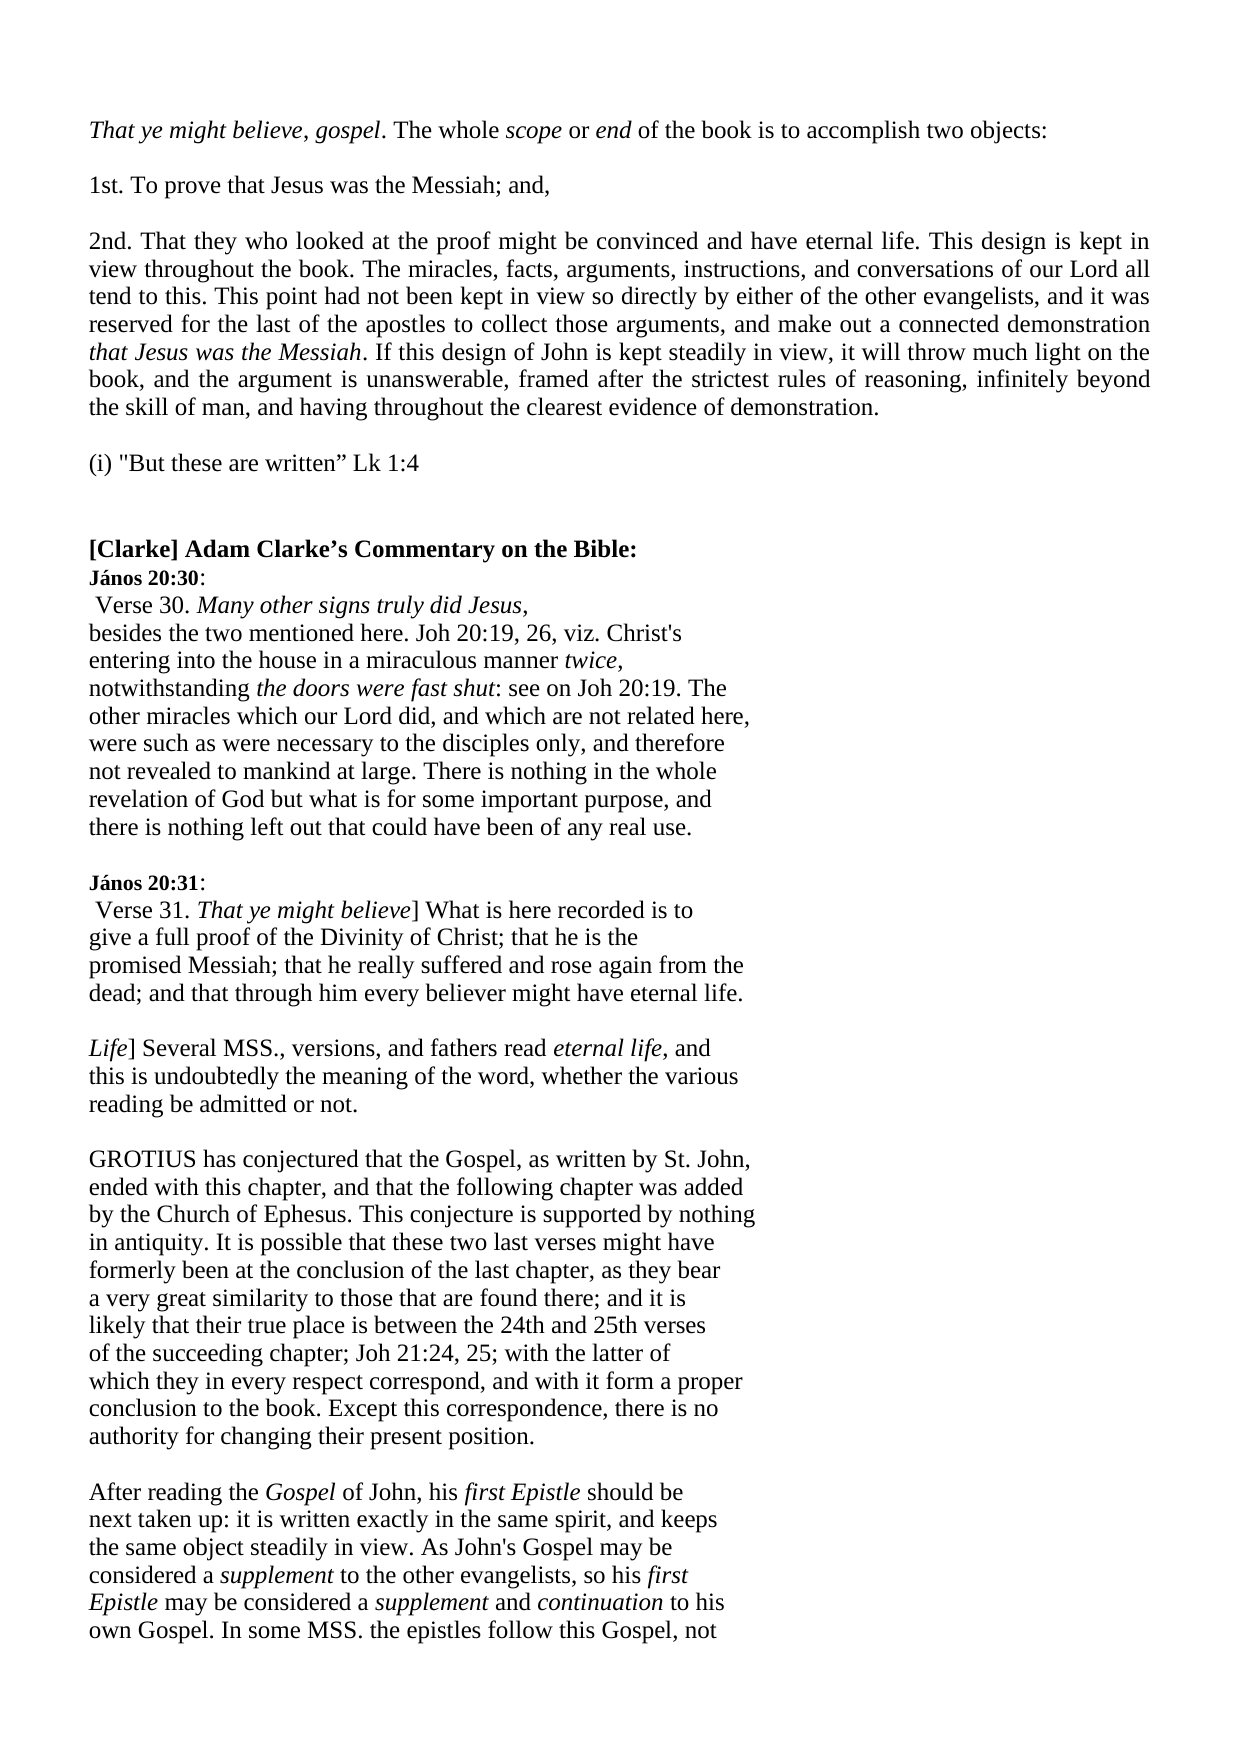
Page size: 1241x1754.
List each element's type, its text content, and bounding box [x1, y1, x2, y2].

text Verse 30. Many other signs truly did Jesus, besides the two mentioned here. Joh 20:19, 26, viz. Christ's entering into the house in a miraculous manner twice, notwithstanding the doors were fast shut: see on Joh 20:19. The other miracles which our Lord did, and which are not related here, were such as were necessary to the disciples only, and therefore not revealed to mankind at large. There is nothing in the whole revelation of God but what is for some important purpose, and there is nothing left out that could have been of any real use. [88, 591, 1152, 868]
text [Clarke] Adam Clarke’s Commentary on the Bible: [88, 536, 1152, 563]
text Verse 31. That ye might believe] What is here recorded is to give a full proof of the Divinity of Christ; that he is the promised Messiah; that he really suffered and rose again from the dead; and that through him every believer might have eternal life. Life] Several MSS., versions, and fathers read eternal life, and this is undoubtedly the meaning of the word, whether the various reading be admitted or not. GROTIUS has conjectured that the Gospel, as written by St. John, ended with this chapter, and that the following chapter was added by the Church of Ephesus. This conjecture is supported by nothing in antiquity. It is possible that these two last verses might have formerly been at the conclusion of the last chapter, as they bear a very great similarity to those that are found there; and it is likely that their true place is between the 24th and 25th verses of the succeeding chapter; Joh 21:24, 25; with the latter of which they in every respect correspond, and with it form a proper conclusion to the book. Except this correspondence, there is no authority for changing their present position. After reading the Gospel of John, his first Epistle should be next taken up: it is written exactly in the same spirit, and keeps the same object steadily in view. As John's Gospel may be considered a supplement to the other evangelists, so his first Epistle may be considered a supplement and continuation to his own Gospel. In some MSS. the epistles follow this Gospel, not [88, 896, 1152, 1644]
text That ye might believe, gospel. The whole scope or end of the book is to accomplish two objects: 1st. To prove that Jesus was the Messiah; and, 2nd. That they who looked at the proof might be convinced and have eternal life. This design is kept in view throughout the book. The miracles, facts, arguments, instructions, and conversations of our Lord all tend to this. This point had not been kept in view so directly by either of the other evangelists, and it was reserved for the last of the apostles to collect those arguments, and make out a connected demonstration that Jesus was the Messiah. If this design of John is kept steadily in view, it will throw much light on the book, and the argument is unanswerable, framed after the strictest rules of reasoning, infinitely beyond the skill of man, and having throughout the clearest evidence of demonstration. (i) "But these are written” Lk 1:4 [88, 88, 1152, 476]
text János 20:31: [88, 868, 1152, 896]
text János 20:30: [88, 563, 1152, 591]
